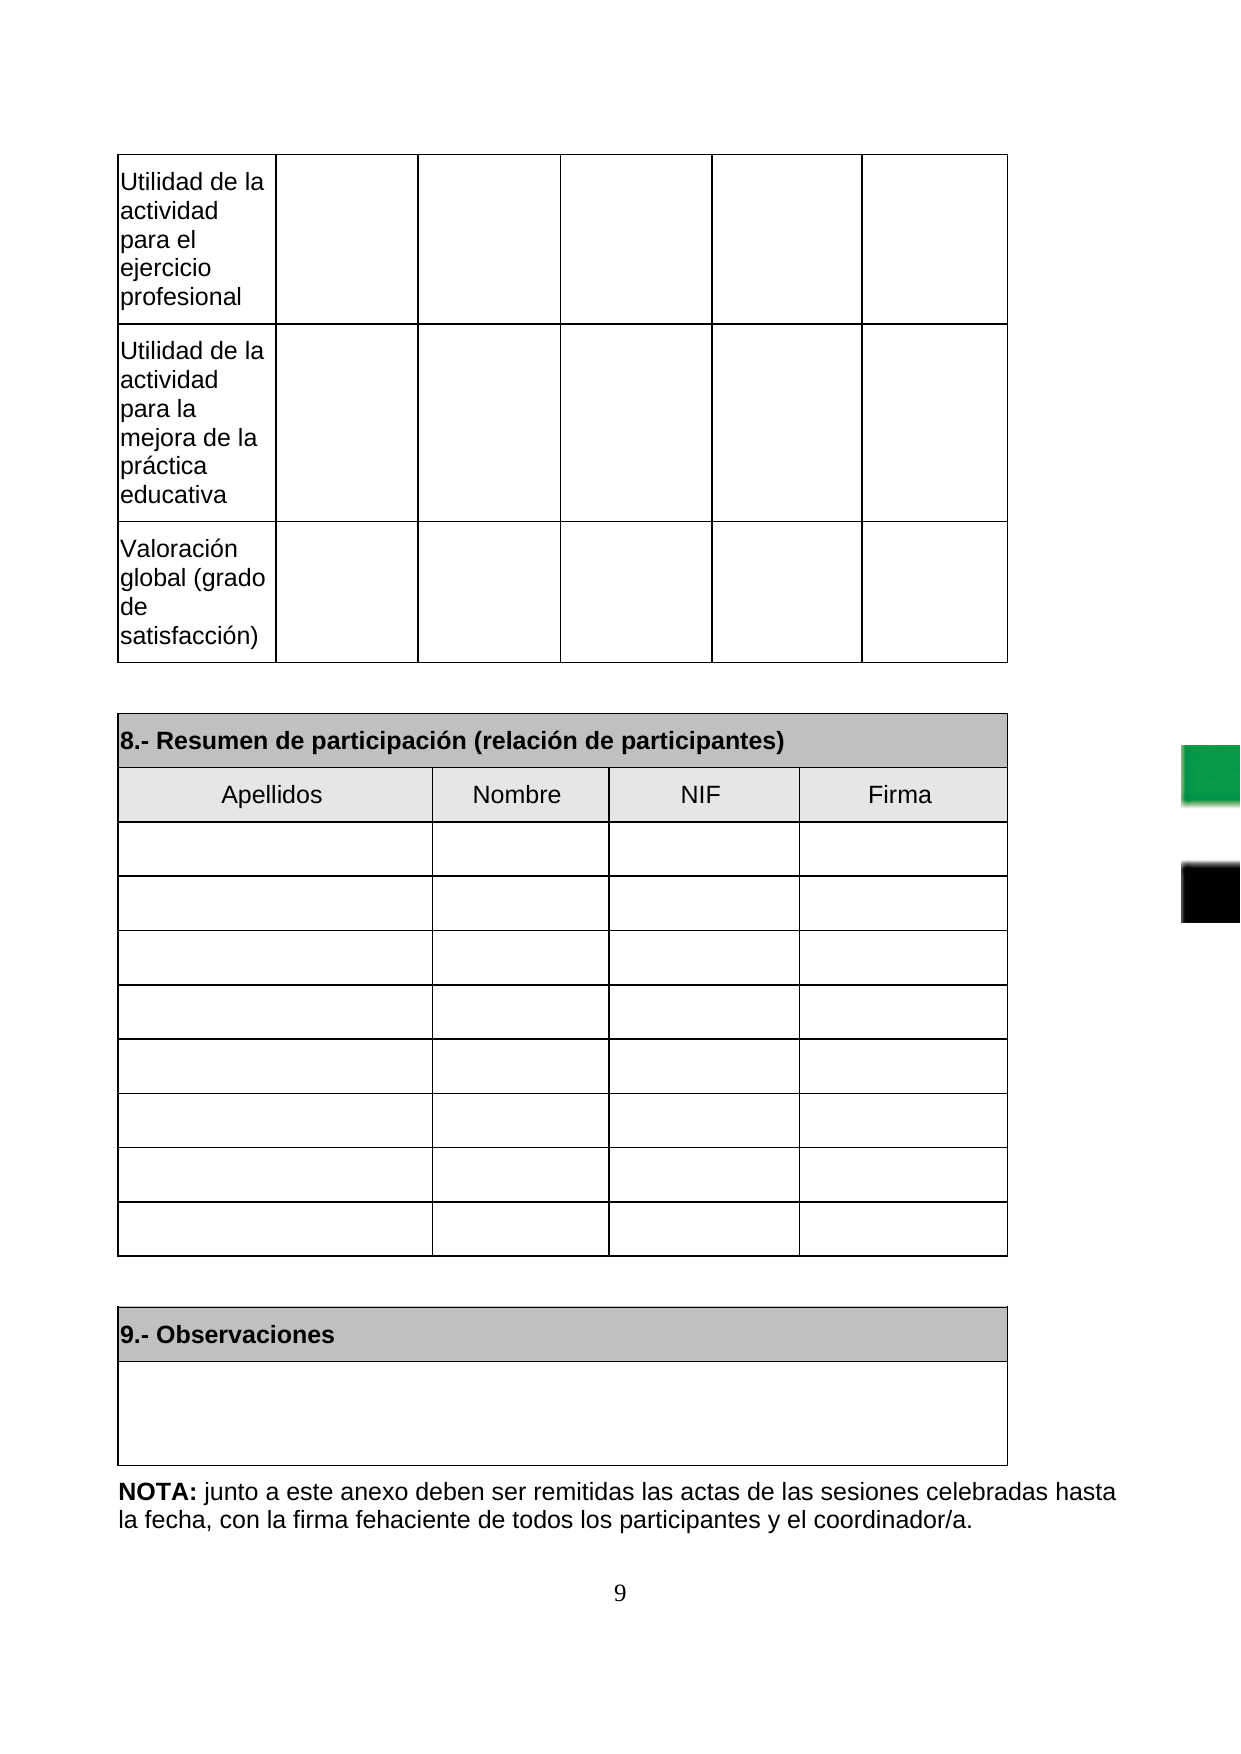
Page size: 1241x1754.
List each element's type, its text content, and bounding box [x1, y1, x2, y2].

table_cell [119, 931, 432, 984]
table_cell [419, 155, 560, 323]
table_cell [419, 522, 560, 661]
table_cell [610, 986, 799, 1038]
table_cell [433, 1203, 608, 1255]
table_cell [119, 986, 432, 1038]
table_cell [800, 1148, 1007, 1201]
table_cell [800, 823, 1007, 875]
table_cell [433, 931, 608, 984]
table_header 9.- Observaciones [119, 1308, 1007, 1361]
table_cell Firma [800, 768, 1007, 821]
table_cell [561, 155, 711, 323]
table_cell [277, 325, 417, 521]
table_cell [610, 1094, 799, 1147]
table_cell [713, 325, 861, 521]
table_cell [119, 1094, 432, 1147]
table_cell [119, 823, 432, 875]
table_cell [610, 1203, 799, 1255]
table_cell [119, 1203, 432, 1255]
table_cell [119, 1148, 432, 1201]
table_cell Apellidos [119, 768, 432, 821]
table_cell Valoración global (grado de satisfacción) [119, 522, 275, 661]
table_cell [433, 1094, 608, 1147]
table_cell [610, 1040, 799, 1092]
table_cell [119, 1362, 1007, 1464]
table_cell [713, 522, 861, 661]
table_cell Utilidad de la actividad para la mejora de la práctica educativa [119, 325, 275, 521]
table_cell [433, 986, 608, 1038]
table_cell [433, 1040, 608, 1092]
table_cell [419, 325, 560, 521]
table_cell [863, 155, 1007, 323]
table_cell [800, 877, 1007, 929]
table_cell [713, 155, 861, 323]
table_cell [561, 522, 711, 661]
table_cell [863, 522, 1007, 661]
table_cell [119, 1040, 432, 1092]
table_cell [610, 823, 799, 875]
table_cell [863, 325, 1007, 521]
table_cell Nombre [433, 768, 608, 821]
table_cell [800, 1094, 1007, 1147]
table_cell [433, 877, 608, 929]
table_cell [610, 877, 799, 929]
table_cell [277, 522, 417, 661]
table_cell [433, 823, 608, 875]
table_cell [433, 1148, 608, 1201]
table_header 8.- Resumen de participación (relación de participantes) [119, 714, 1007, 767]
table_cell [610, 1148, 799, 1201]
table_cell Utilidad de la actividad para el ejercicio profesional [119, 155, 275, 323]
table_cell [800, 931, 1007, 984]
table_cell NIF [610, 768, 799, 821]
table_cell [119, 877, 432, 929]
table_cell [800, 1203, 1007, 1255]
table_cell [610, 931, 799, 984]
table_cell [277, 155, 417, 323]
table_cell [800, 1040, 1007, 1092]
text NOTA: junto a este anexo deben ser remitidas las actas de las sesiones celebradas hasta la fecha, con la firma fehaciente de todos los participantes y el coordinador/a. [118, 1476, 1122, 1534]
table_cell [561, 325, 711, 521]
table_cell [800, 986, 1007, 1038]
